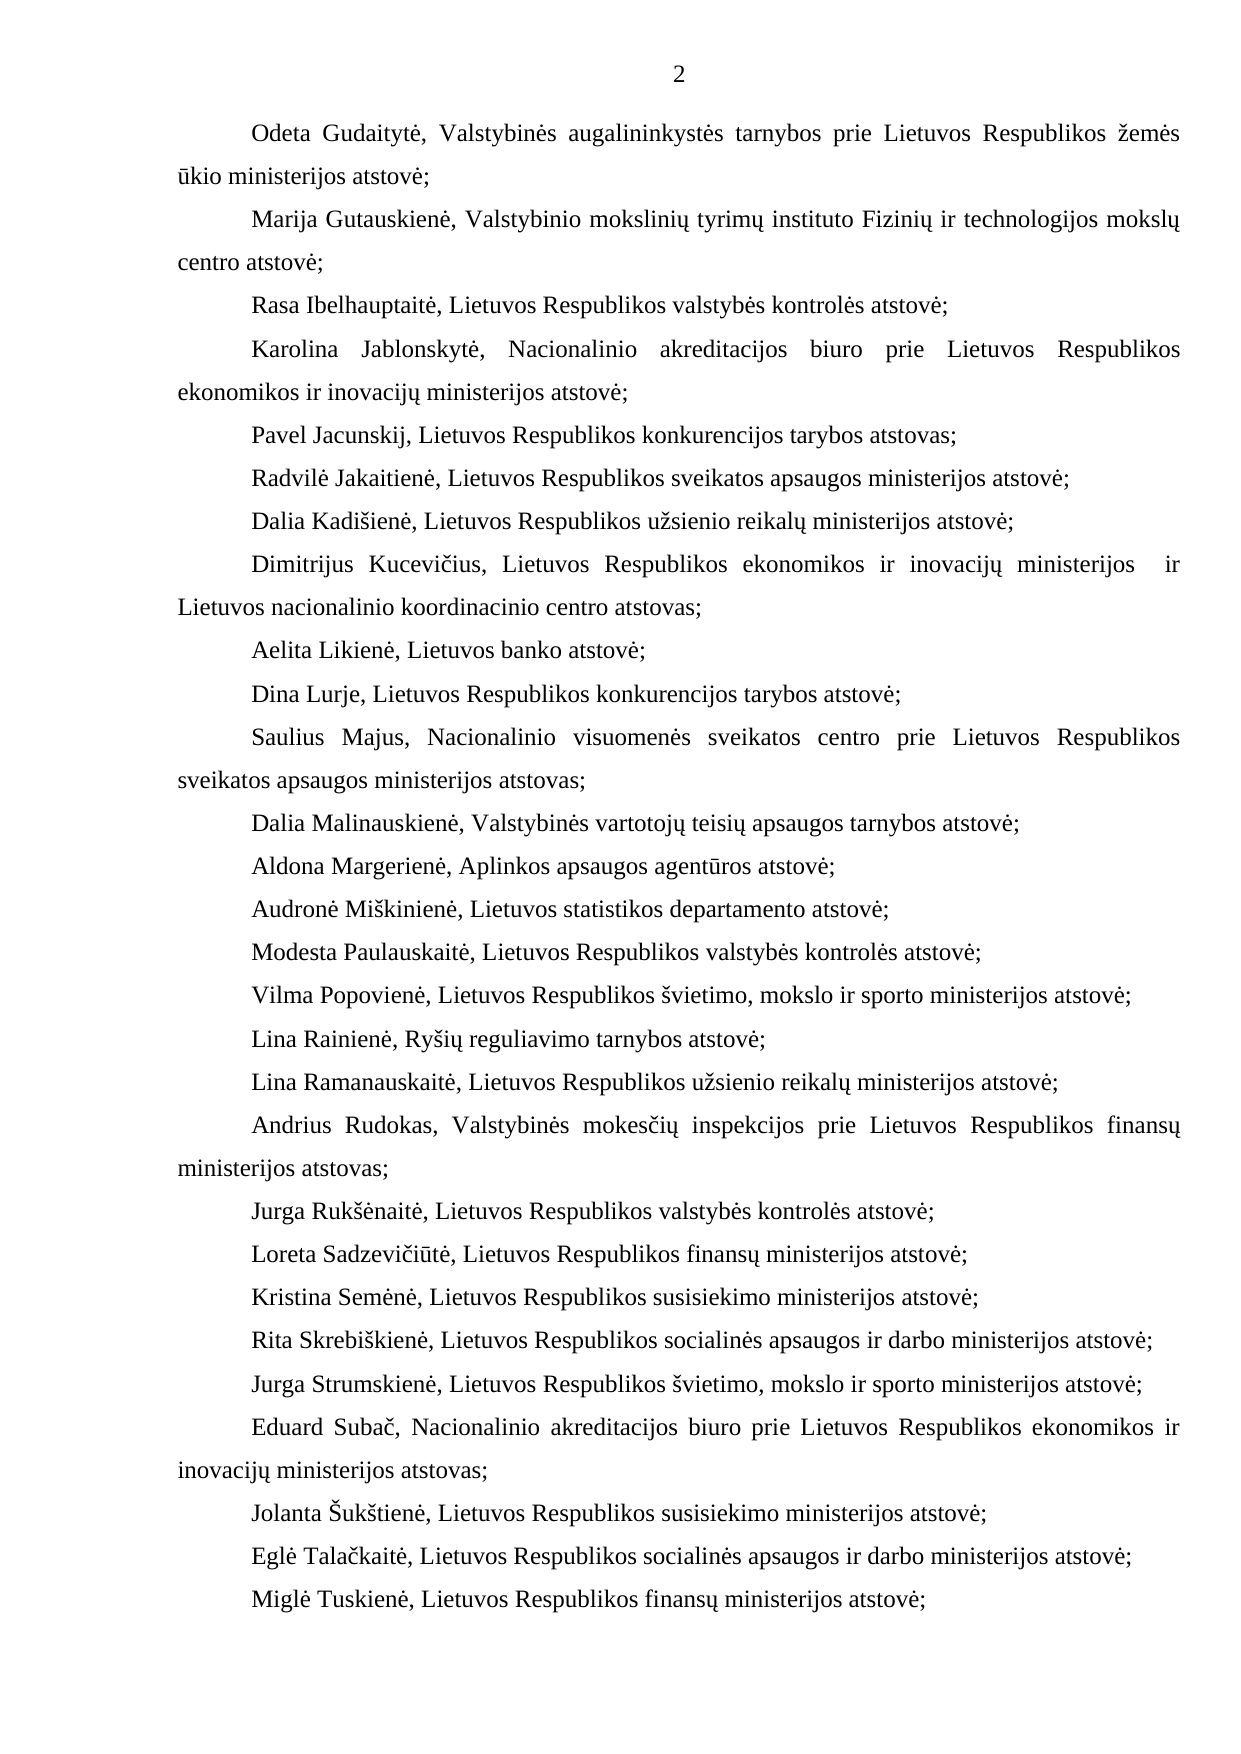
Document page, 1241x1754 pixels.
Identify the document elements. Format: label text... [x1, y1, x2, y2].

text Dina Lurje, Lietuvos Respublikos konkurencijos tarybos atstovė; [177, 679, 1181, 707]
text Eduard Subač, Nacionalinio akreditacijos biuro prie Lietuvos Respublikos ekonomikos ir inovacijų ministerijos atstovas; [177, 1412, 1181, 1484]
text Saulius Majus, Nacionalinio visuomenės sveikatos centro prie Lietuvos Respublikos sveikatos apsaugos ministerijos atstovas; [177, 722, 1181, 794]
text Jurga Strumskienė, Lietuvos Respublikos švietimo, mokslo ir sporto ministerijos atstovė; [177, 1369, 1181, 1397]
text Miglė Tuskienė, Lietuvos Respublikos finansų ministerijos atstovė; [177, 1584, 1181, 1613]
text Eglė Talačkaitė, Lietuvos Respublikos socialinės apsaugos ir darbo ministerijos atstovė; [177, 1541, 1181, 1570]
text Marija Gutauskienė, Valstybinio mokslinių tyrimų instituto Fizinių ir technologijos mokslų centro atstovė; [177, 204, 1181, 276]
text Lina Rainienė, Ryšių reguliavimo tarnybos atstovė; [177, 1024, 1181, 1052]
text Kristina Semėnė, Lietuvos Respublikos susisiekimo ministerijos atstovė; [177, 1282, 1181, 1311]
text Jolanta Šukštienė, Lietuvos Respublikos susisiekimo ministerijos atstovė; [177, 1498, 1181, 1527]
text Vilma Popovienė, Lietuvos Respublikos švietimo, mokslo ir sporto ministerijos atstovė; [177, 981, 1181, 1009]
text Radvilė Jakaitienė, Lietuvos Respublikos sveikatos apsaugos ministerijos atstovė; [177, 463, 1181, 492]
text Pavel Jacunskij, Lietuvos Respublikos konkurencijos tarybos atstovas; [177, 420, 1181, 449]
text Aldona Margerienė, Aplinkos apsaugos agentūros atstovė; [177, 851, 1181, 880]
text Modesta Paulauskaitė, Lietuvos Respublikos valstybės kontrolės atstovė; [177, 937, 1181, 966]
text Aelita Likienė, Lietuvos banko atstovė; [177, 636, 1181, 664]
text Audronė Miškinienė, Lietuvos statistikos departamento atstovė; [177, 894, 1181, 923]
text Karolina Jablonskytė, Nacionalinio akreditacijos biuro prie Lietuvos Respublikos ekonomikos ir inovacijų ministerijos atstovė; [177, 334, 1181, 406]
text Lina Ramanauskaitė, Lietuvos Respublikos užsienio reikalų ministerijos atstovė; [177, 1067, 1181, 1096]
text Jurga Rukšėnaitė, Lietuvos Respublikos valstybės kontrolės atstovė; [177, 1196, 1181, 1225]
text Andrius Rudokas, Valstybinės mokesčių inspekcijos prie Lietuvos Respublikos finansų ministerijos atstovas; [177, 1110, 1181, 1182]
text Loreta Sadzevičiūtė, Lietuvos Respublikos finansų ministerijos atstovė; [177, 1239, 1181, 1268]
text Rita Skrebiškienė, Lietuvos Respublikos socialinės apsaugos ir darbo ministerijos atstovė; [177, 1326, 1181, 1354]
text Rasa Ibelhauptaitė, Lietuvos Respublikos valstybės kontrolės atstovė; [177, 291, 1181, 319]
text Dimitrijus Kucevičius, Lietuvos Respublikos ekonomikos ir inovacijų ministerijos ir Lietuvos nacionalinio koordinacinio centro atstovas; [177, 549, 1181, 621]
text Dalia Kadišienė, Lietuvos Respublikos užsienio reikalų ministerijos atstovė; [177, 506, 1181, 535]
text Odeta Gudaitytė, Valstybinės augalininkystės tarnybos prie Lietuvos Respublikos žemės ūkio ministerijos atstovė; [177, 118, 1181, 190]
text Dalia Malinauskienė, Valstybinės vartotojų teisių apsaugos tarnybos atstovė; [177, 808, 1181, 837]
